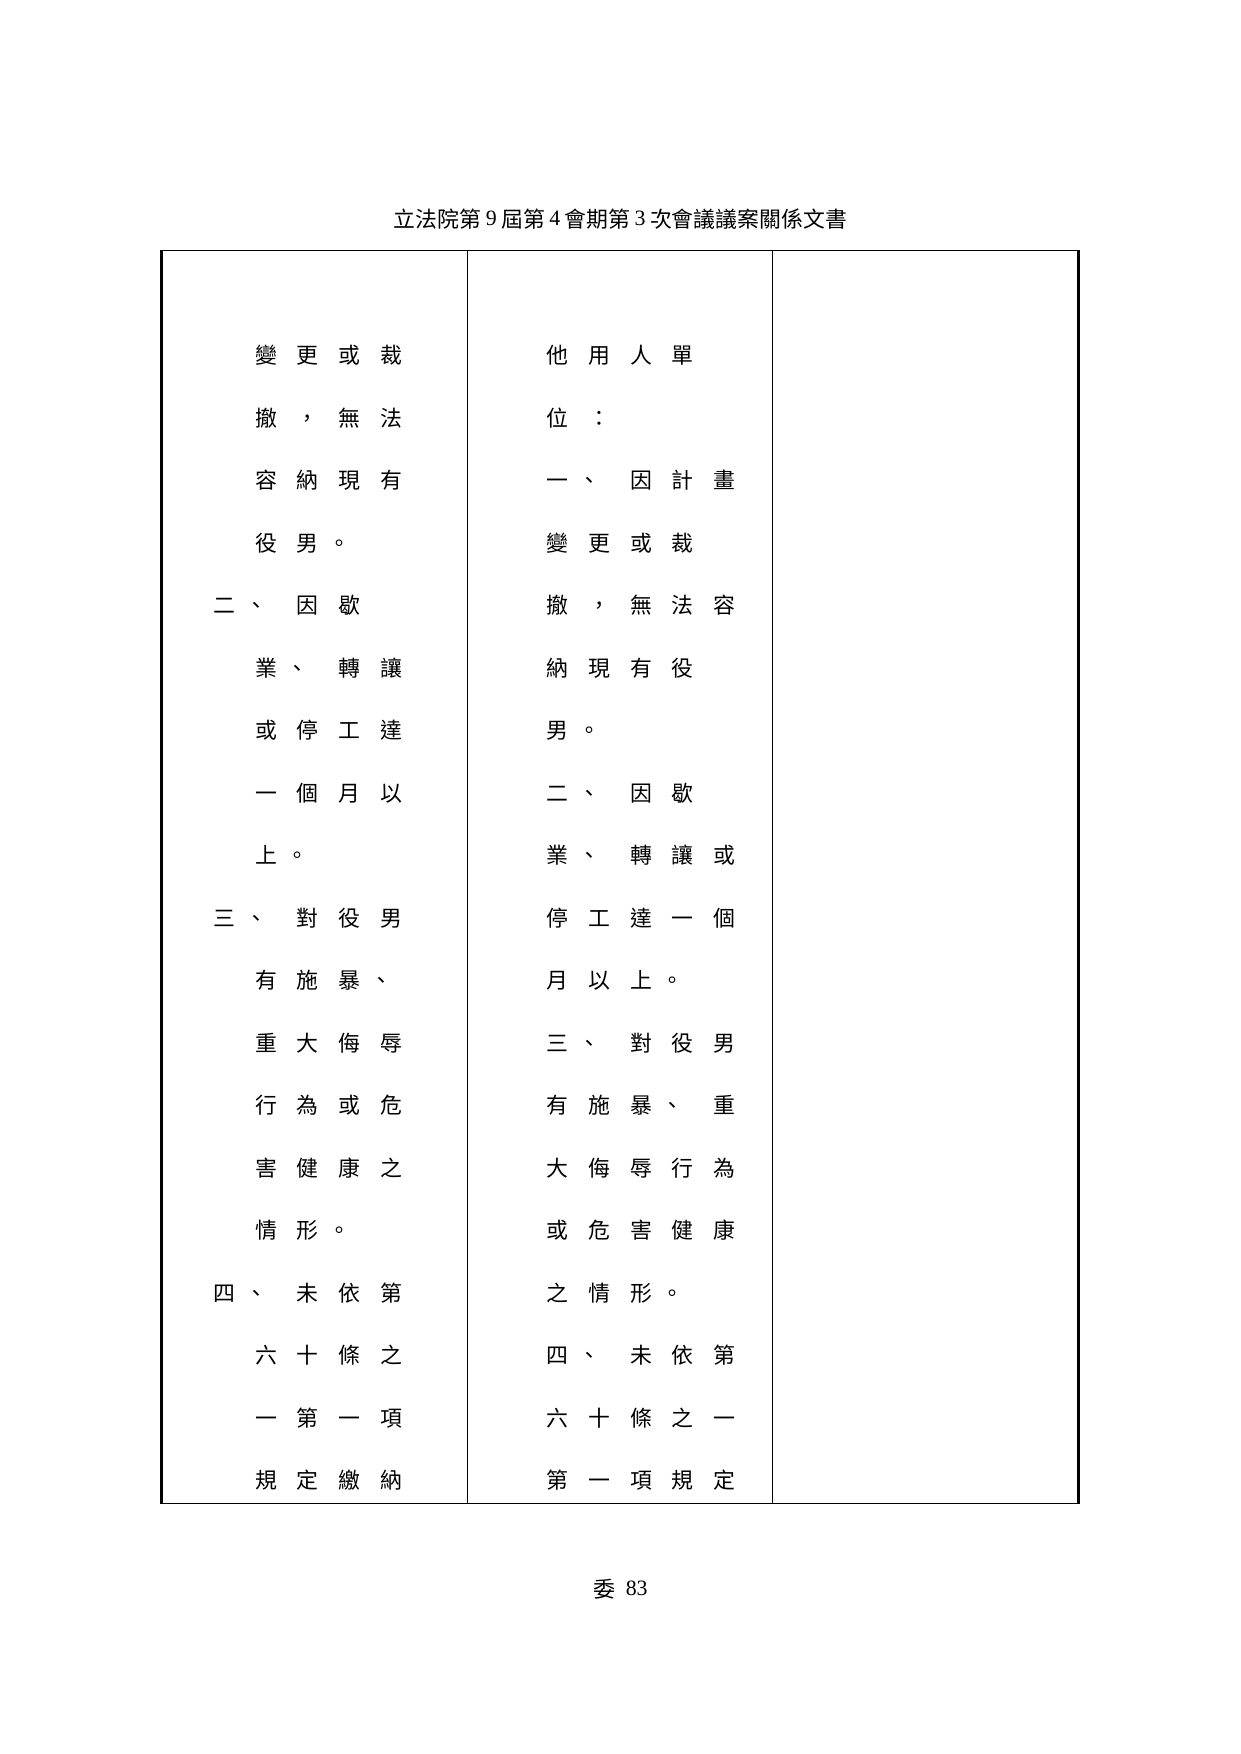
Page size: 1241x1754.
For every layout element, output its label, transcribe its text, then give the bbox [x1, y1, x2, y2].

table_cell [773, 251, 1077, 1503]
table_cell 變更或裁撤，無法容納現有役男。 二、因歇業、轉讓或停工達一個月以上。 三、對役男有施暴、重大侮辱行為或危害健康之情形。 四、未依第六十條之一第一項規定繳納 [163, 251, 467, 1503]
table_cell 他用人單位： 一、因計畫變更或裁撤，無法容納現有役男。 二、因歇業、轉讓或停工達一個月以上。 三、對役男有施暴、重大侮辱行為或危害健康之情形。 四、未依第六十條之一第一項規定 [468, 251, 772, 1503]
